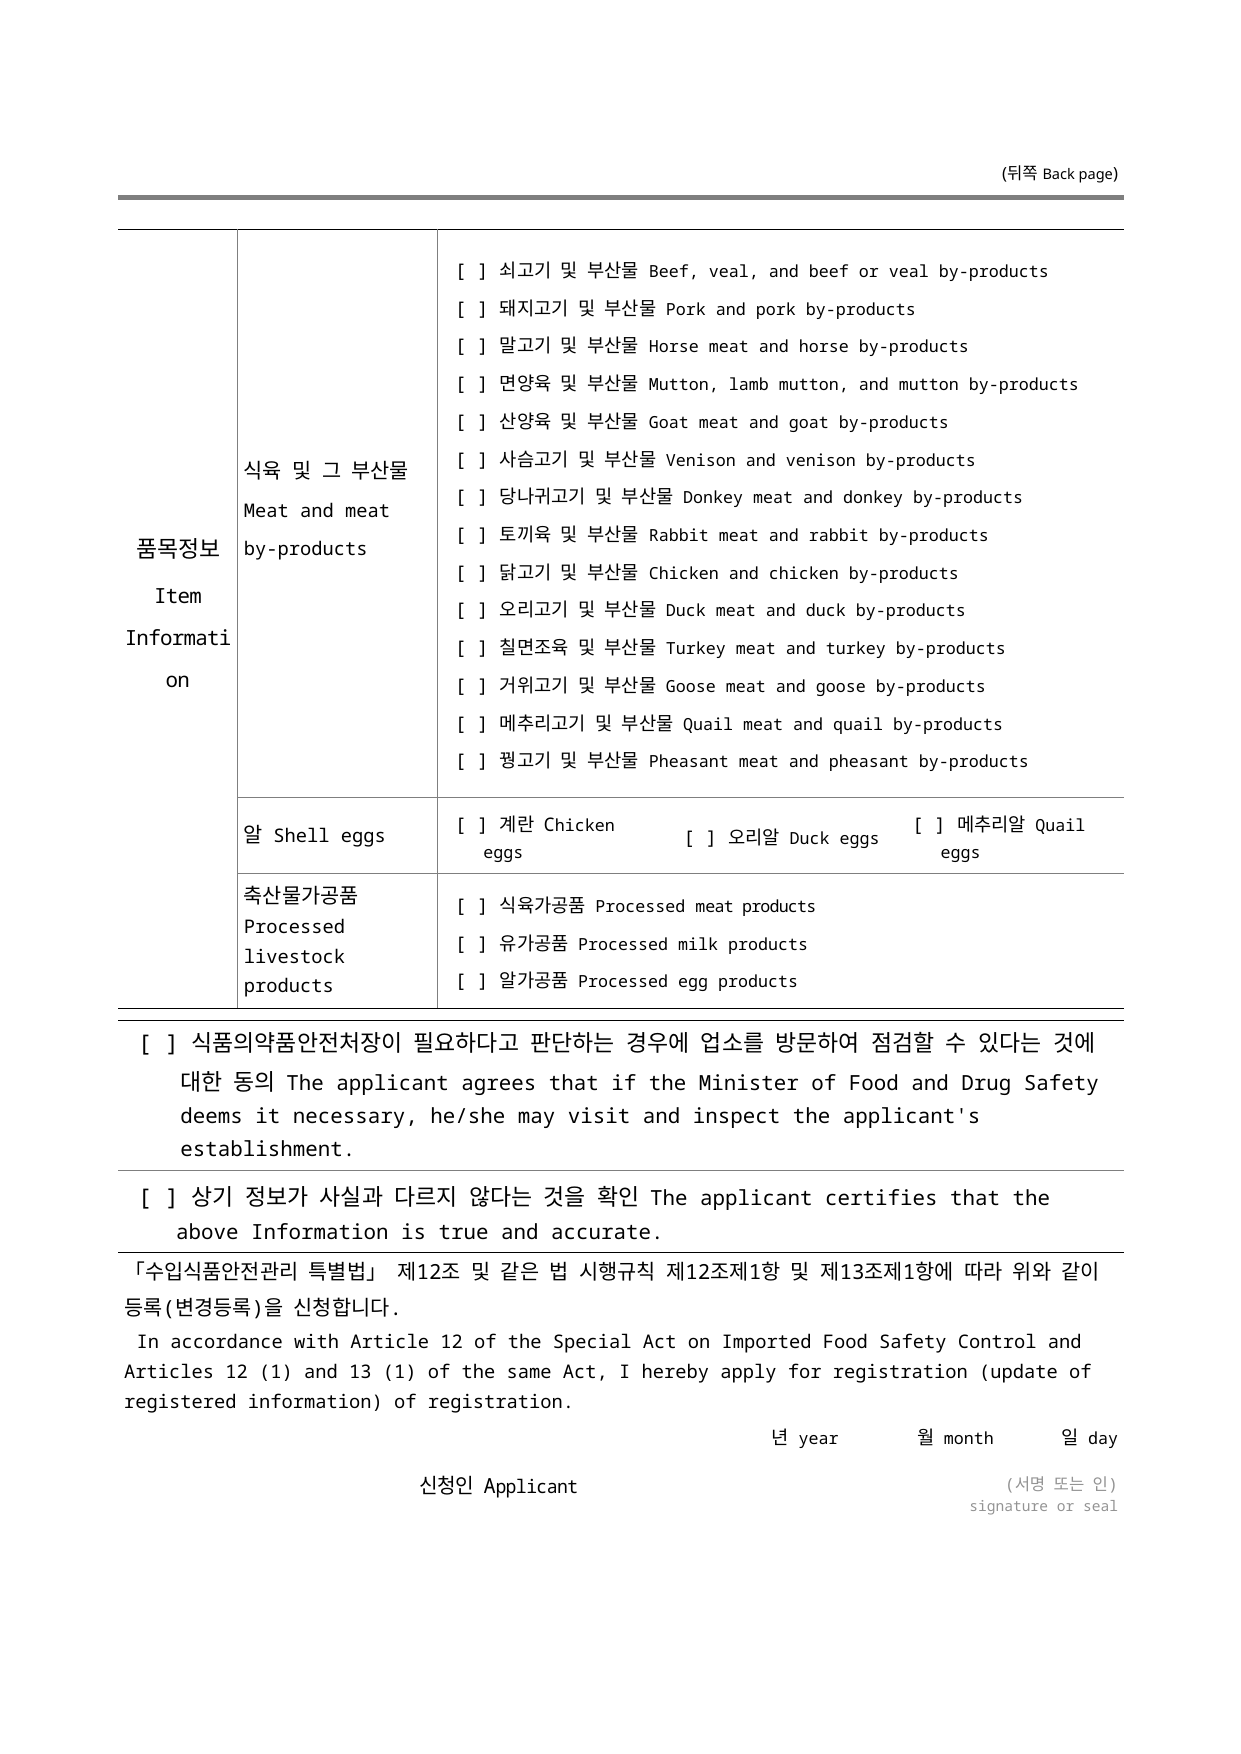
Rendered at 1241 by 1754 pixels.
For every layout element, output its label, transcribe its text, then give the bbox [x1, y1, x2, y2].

table_cell 「수입식품안전관리 특별법」 제12조 및 같은 법 시행규칙 제12조제1항 및 제13조제1항에 따라 위와 같이 등록(변경등록)을 신청합니다. In accordance with Article 12 of the Special Act on Imported Food Safety Control and Articles 12 (1) and 13 (1) of the same Act, I hereby apply for registration (update of registered information) of registration. [118, 1253, 1123, 1420]
table_cell [ ] 쇠고기 및 부산물 Beef, veal, and beef or veal by-products [ ] 돼지고기 및 부산물 Pork and pork by-products [ ] 말고기 및 부산물 Horse meat and horse by-products [ ] 면양육 및 부산물 Mutton, lamb mutton, and mutton by-products [ ] 산양육 및 부산물 Goat meat and goat by-products [ ] 사슴고기 및 부산물 Venison and venison by-products [ ] 당나귀고기 및 부산물 Donkey meat and donkey by-products [ ] 토끼육 및 부산물 Rabbit meat and rabbit by-products [ ] 닭고기 및 부산물 Chicken and chicken by-products [ ] 오리고기 및 부산물 Duck meat and duck by-products [ ] 칠면조육 및 부산물 Turkey meat and turkey by-products [ ] 거위고기 및 부산물 Goose meat and goose by-products [ ] 메추리고기 및 부산물 Quail meat and quail by-products [ ] 꿩고기 및 부산물 Pheasant meat and pheasant by-products [438, 230, 1123, 797]
table_cell 알 Shell eggs [238, 798, 437, 873]
table_cell [ ] 식품의약품안전처장이 필요하다고 판단하는 경우에 업소를 방문하여 점검할 수 있다는 것에 대한 동의 The applicant agrees that if the Minister of Food and Drug Safety deems it necessary, he/she may visit and inspect the applicant's establishment. [118, 1021, 1123, 1169]
table_cell [ ] 계란 Chicken eggs [438, 798, 666, 873]
table_cell [118, 200, 1123, 229]
table_cell 신청인 Applicant [118, 1465, 597, 1527]
table_cell 년 year 월 month 일 day [118, 1420, 1123, 1465]
table_cell 식육 및 그 부산물 Meat and meat by-products [238, 230, 437, 797]
table_cell [ ] 오리알 Duck eggs [666, 798, 895, 873]
table_cell 품목정보 Item Information [118, 230, 237, 1008]
table_cell [ ] 식육가공품 Processed meat products [ ] 유가공품 Processed milk products [ ] 알가공품 Processed egg products [438, 874, 1123, 1008]
table_cell (서명 또는 인) signature or seal [597, 1465, 1123, 1527]
table_header (뒤쪽 Back page) [118, 149, 1123, 195]
table_cell 축산물가공품 Processed livestock products [238, 874, 437, 1008]
table_cell [ ] 상기 정보가 사실과 다르지 않다는 것을 확인 The applicant certifies that the above Information is true and accurate. [118, 1171, 1123, 1252]
table_cell [118, 1009, 1123, 1020]
table_cell [ ] 메추리알 Quail eggs [895, 798, 1123, 873]
